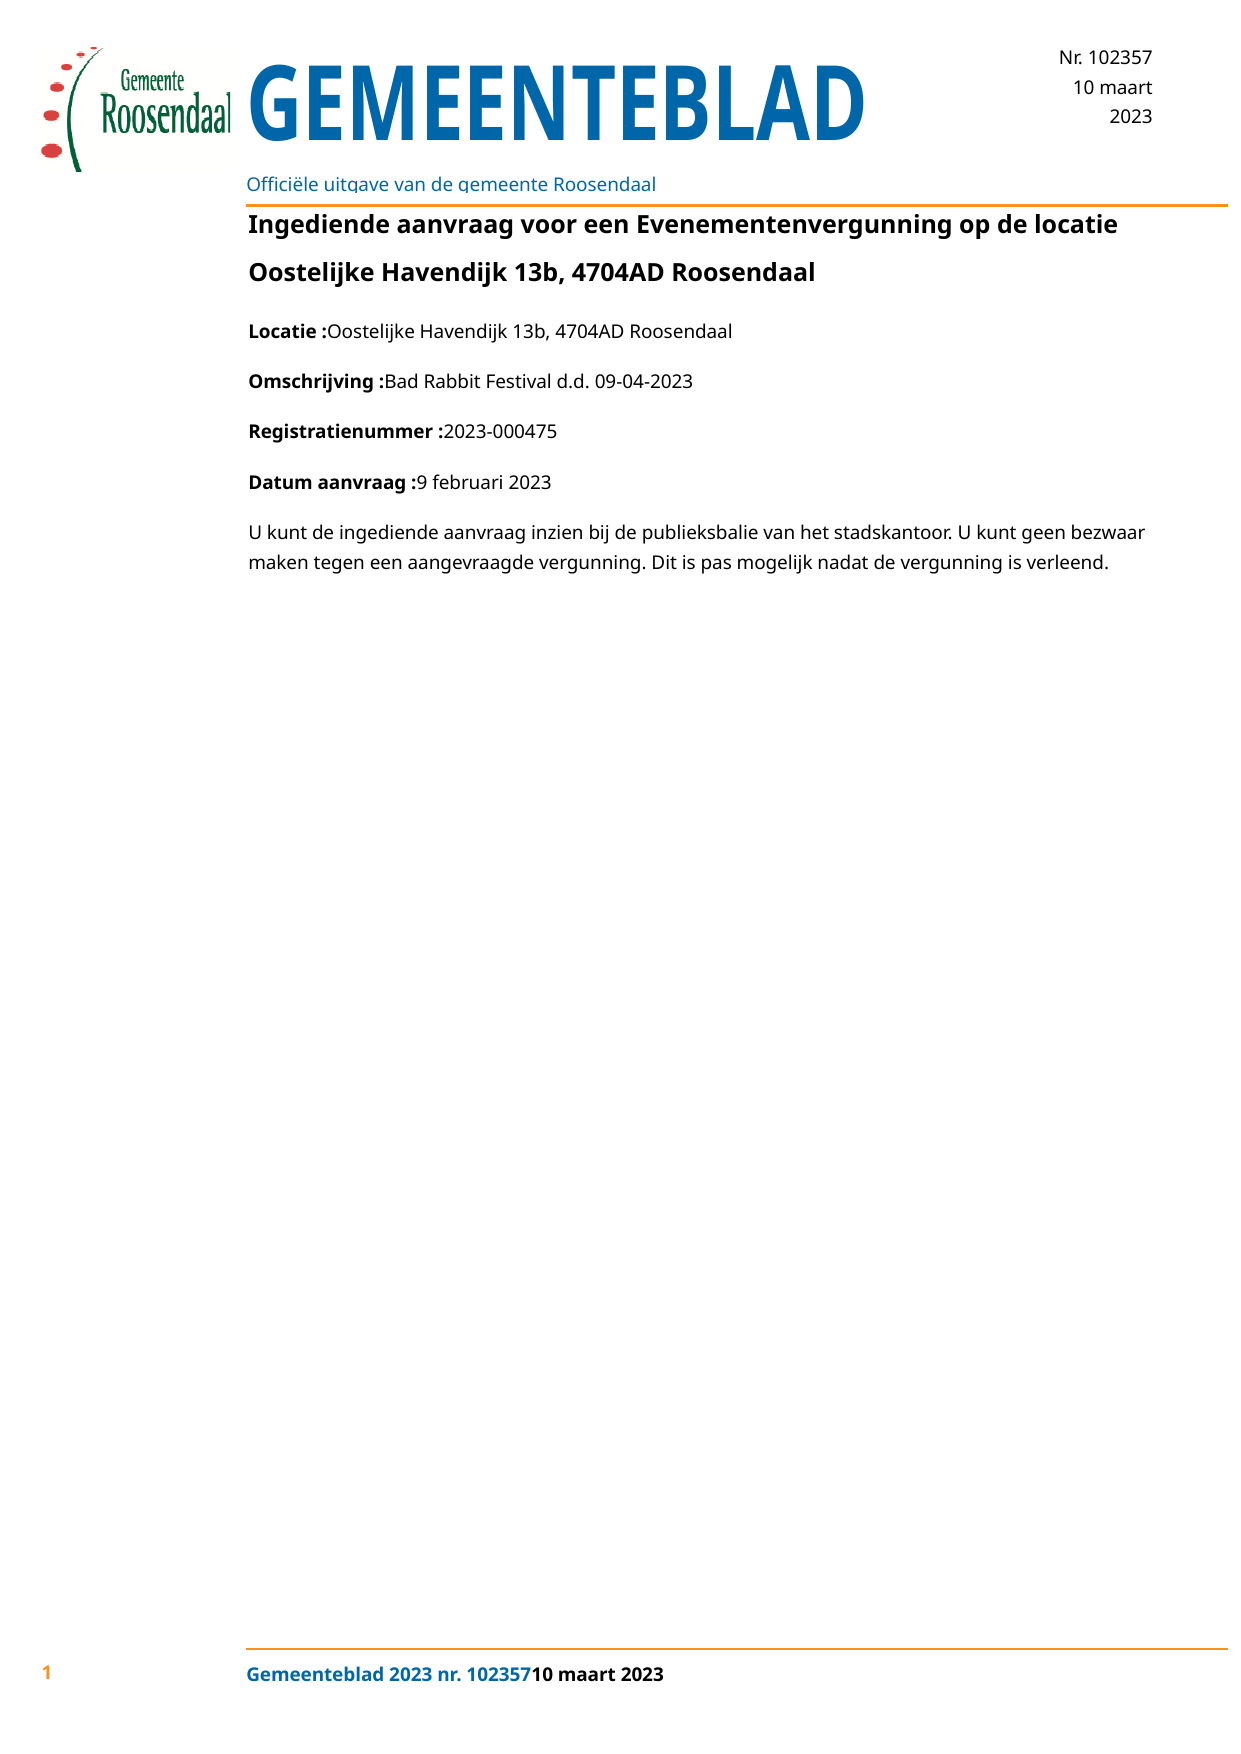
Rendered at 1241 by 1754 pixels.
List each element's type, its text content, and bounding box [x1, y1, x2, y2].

text U kunt de ingediende aanvraag inzien bij de publieksbalie van het stadskantoor. U kunt geen bezwaar maken tegen een aangevraagde vergunning. Dit is pas mogelijk nadat de vergunning is verleend. [248, 519, 1152, 575]
text Datum aanvraag :9 februari 2023 [248, 469, 1152, 495]
text Omschrijving :Bad Rabbit Festival d.d. 09-04-2023 [248, 368, 1152, 394]
picture [41, 47, 231, 172]
text Registratienummer :2023-000475 [248, 419, 1152, 444]
text Ingediende aanvraag voor een Evenementenvergunning op de locatie Oostelijke Havendijk 13b, 4704AD Roosendaal [248, 207, 1152, 288]
text Locatie :Oostelijke Havendijk 13b, 4704AD Roosendaal [248, 318, 1152, 344]
